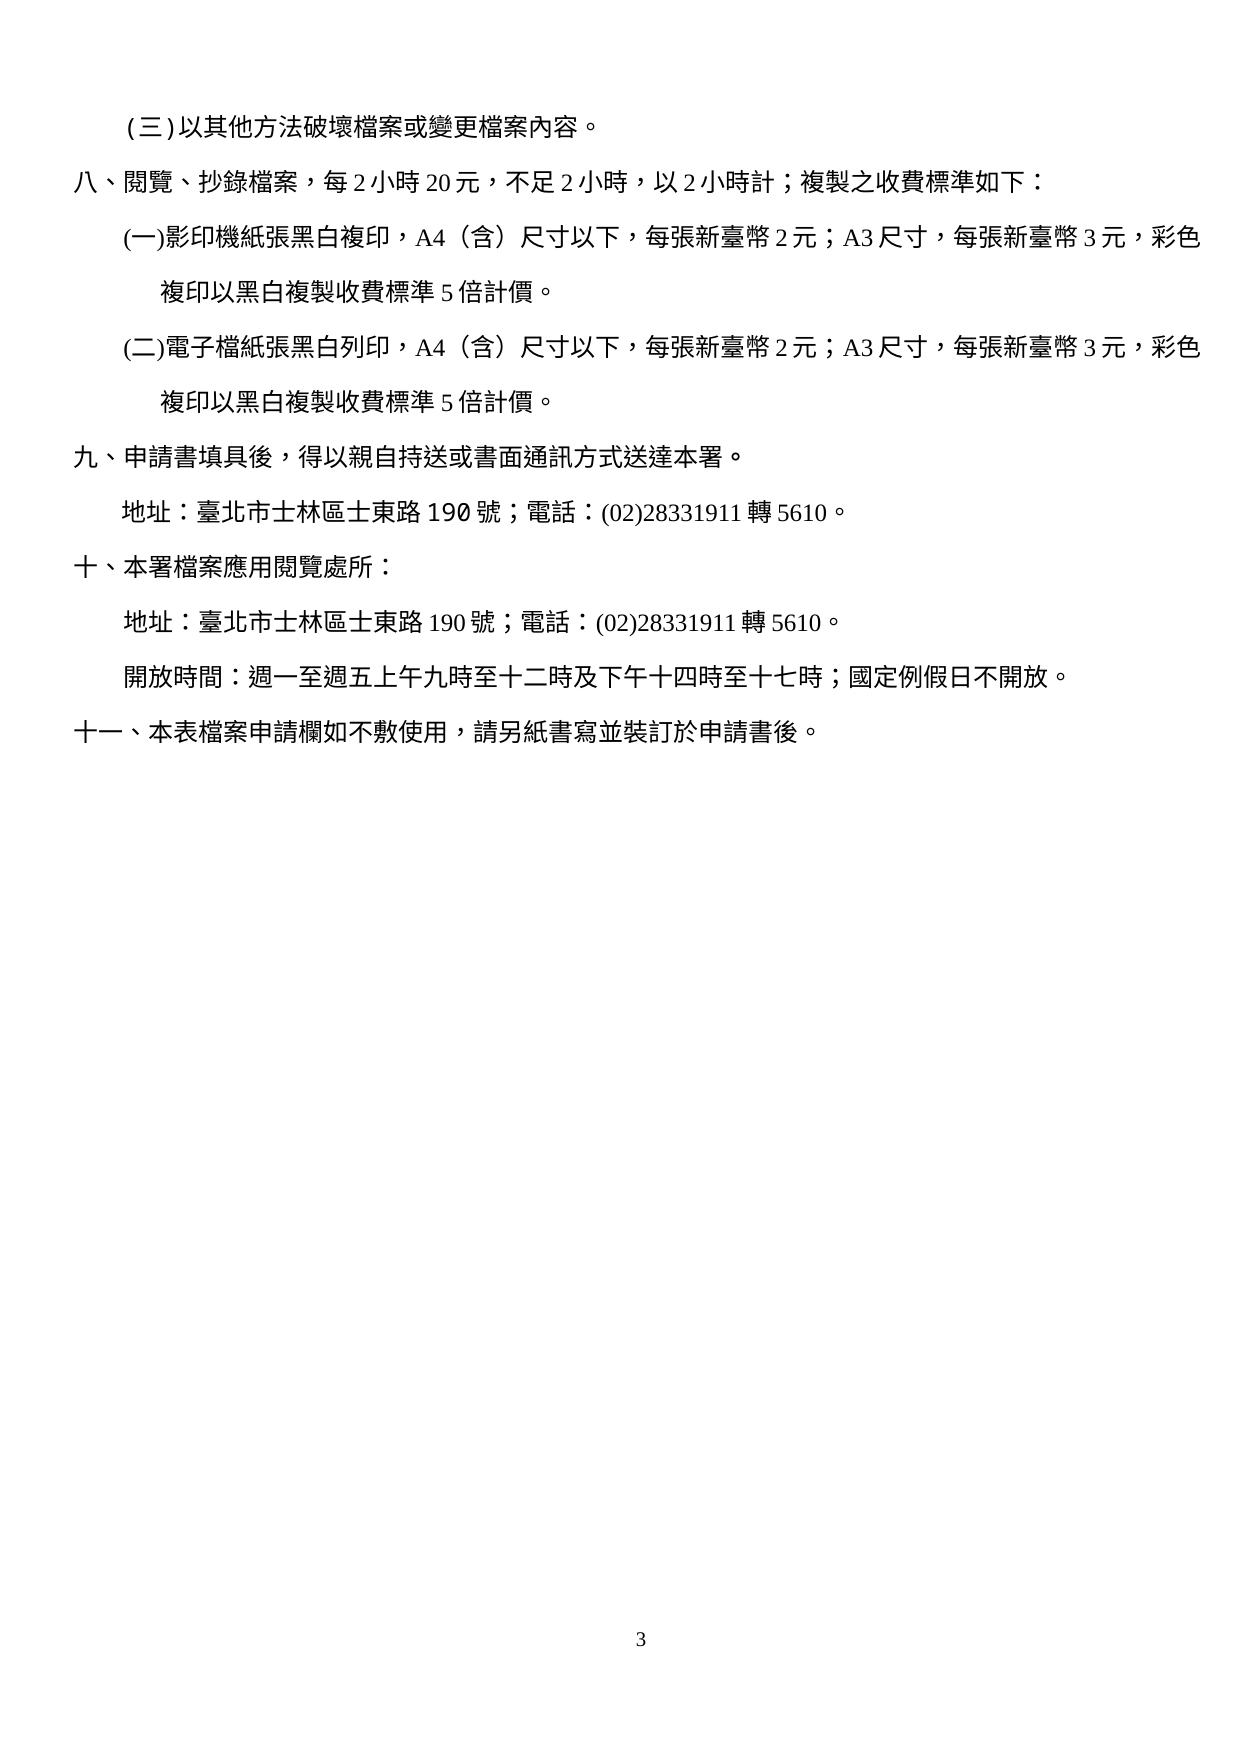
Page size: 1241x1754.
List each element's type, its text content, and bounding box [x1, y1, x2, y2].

text 複印以黑白複製收費標準5倍計價。 [161, 273, 1208, 309]
text 十、本署檔案應用閱覽處所： [73, 548, 1208, 584]
text (二)電子檔紙張黑白列印，A4（含）尺寸以下，每張新臺幣2元；A3尺寸，每張新臺幣3元，彩色 [123, 328, 1208, 364]
text 地址：臺北市士林區士東路190號；電話：(02)28331911轉5610。 [73, 603, 1208, 639]
text 九、申請書填具後，得以親自持送或書面通訊方式送達本署。 [73, 438, 1208, 474]
text (一)影印機紙張黑白複印，A4（含）尺寸以下，每張新臺幣2元；A3尺寸，每張新臺幣3元，彩色 [123, 218, 1208, 254]
text 複印以黑白複製收費標準5倍計價。 [161, 383, 1208, 419]
text 八、閱覽、抄錄檔案，每2小時20元，不足2小時，以2小時計；複製之收費標準如下： [73, 163, 1208, 199]
text 開放時間：週一至週五上午九時至十二時及下午十四時至十七時；國定例假日不開放。 [123, 658, 1208, 694]
text 十一、本表檔案申請欄如不敷使用，請另紙書寫並裝訂於申請書後。 [73, 713, 1208, 749]
text (三)以其他方法破壞檔案或變更檔案內容。 [73, 108, 1208, 144]
text 地址：臺北市士林區士東路190號；電話：(02)28331911轉5610。 [73, 493, 1208, 529]
